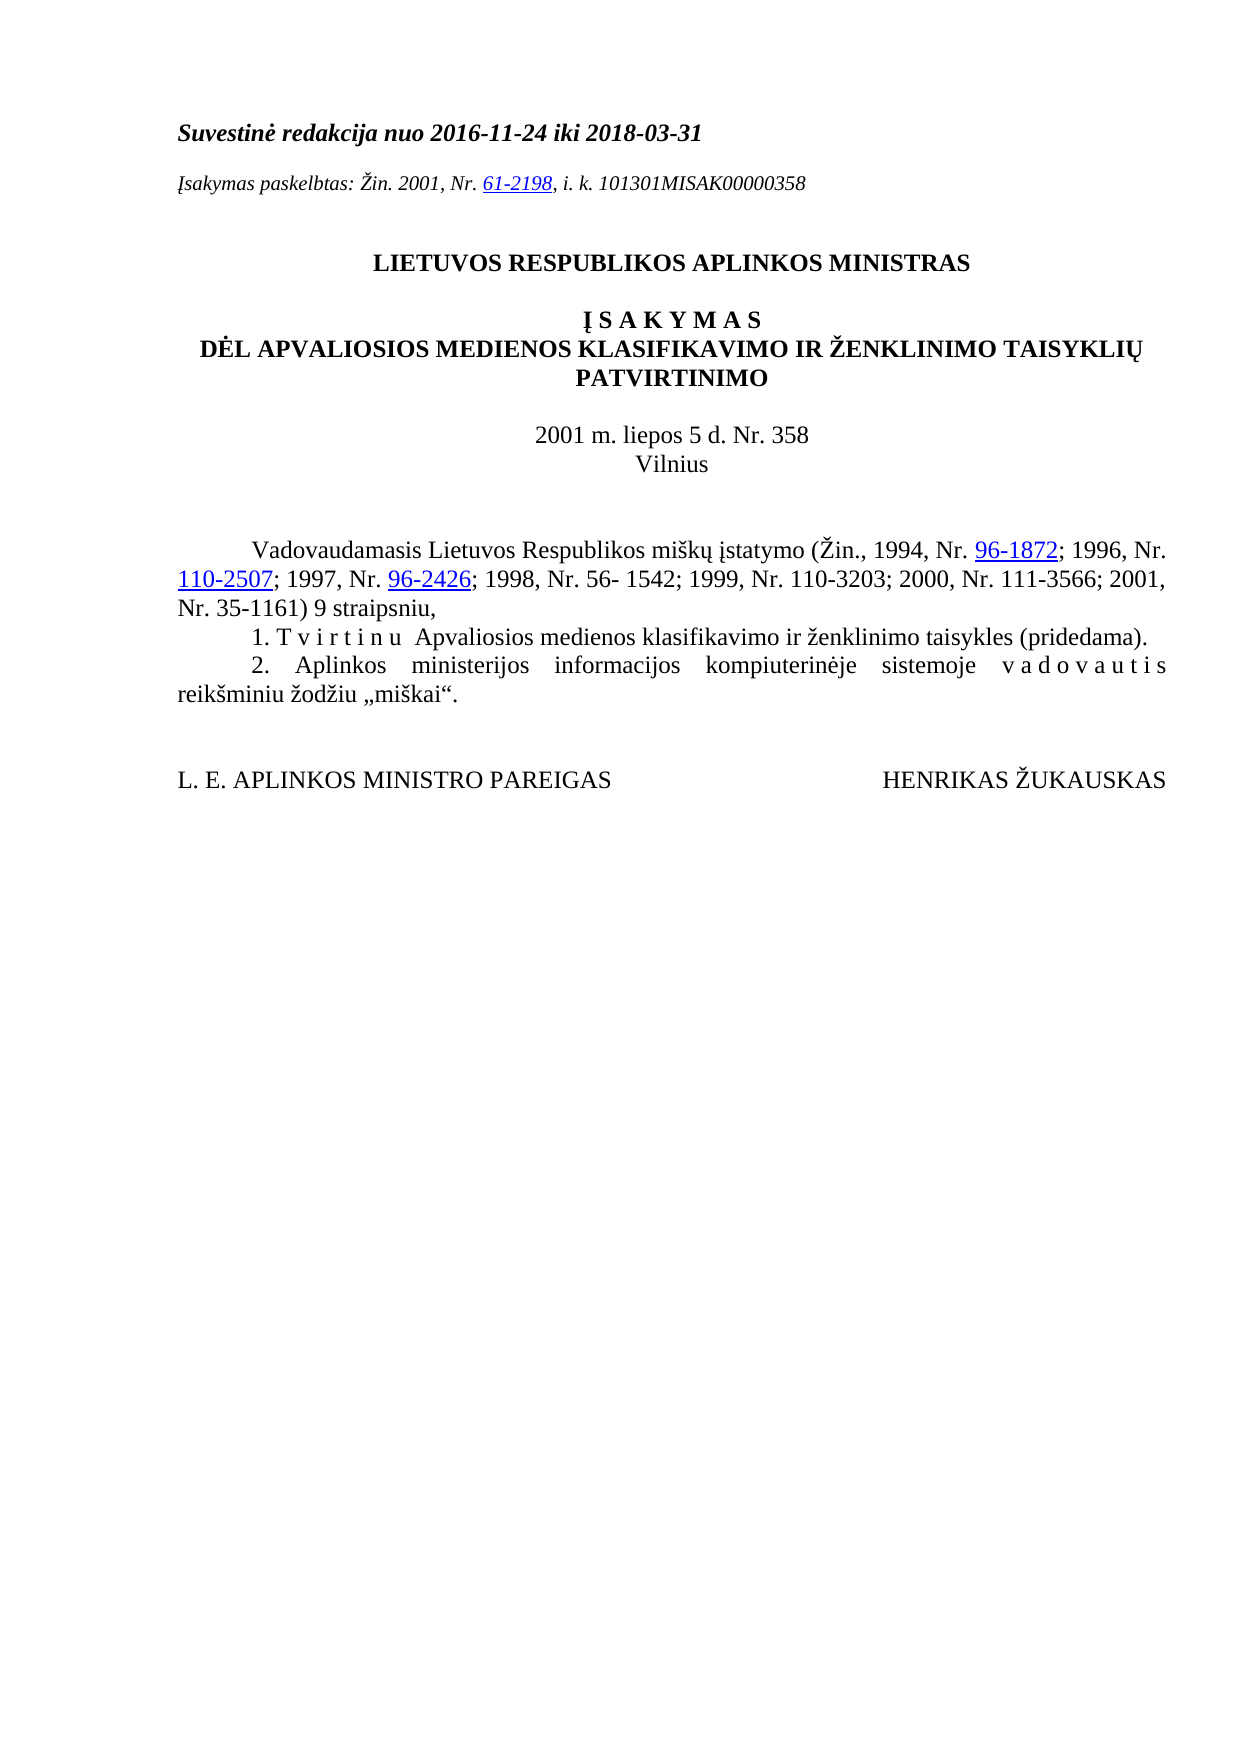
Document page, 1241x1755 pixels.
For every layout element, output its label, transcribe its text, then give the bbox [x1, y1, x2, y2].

text Vadovaudamasis Lietuvos Respublikos miškų įstatymo (Žin., 1994, Nr. 96-1872; 1996, Nr. 110-2507; 1997, Nr. 96-2426; 1998, Nr. 56- 1542; 1999, Nr. 110-3203; 2000, Nr. 111-3566; 2001, Nr. 35-1161) 9 straipsniu, [177, 535, 1166, 622]
text 2. Aplinkos ministerijos informacijos kompiuterinėje sistemoje vadovautis reikšminiu žodžiu „miškai“. [177, 650, 1166, 708]
text Suvestinė redakcija nuo 2016-11-24 iki 2018-03-31 [177, 118, 1166, 147]
text 2001 m. liepos 5 d. Nr. 358 [177, 420, 1166, 449]
text Į S A K Y M A S [177, 305, 1166, 334]
text DĖL APVALIOSIOS MEDIENOS KLASIFIKAVIMO IR ŽENKLINIMO TAISYKLIŲ PATVIRTINIMO [177, 334, 1166, 392]
text LIETUVOS RESPUBLIKOS APLINKOS MINISTRAS [177, 248, 1166, 277]
text 1. Tvirtinu Apvaliosios medienos klasifikavimo ir ženklinimo taisykles (pridedama). [177, 622, 1166, 650]
text Vilnius [177, 449, 1166, 478]
text Įsakymas paskelbtas: Žin. 2001, Nr. 61-2198, i. k. 101301MISAK00000358 [177, 171, 1166, 195]
text L. E. APLINKOS MINISTRO PAREIGAS HENRIKAS ŽUKAUSKAS [177, 765, 1166, 794]
